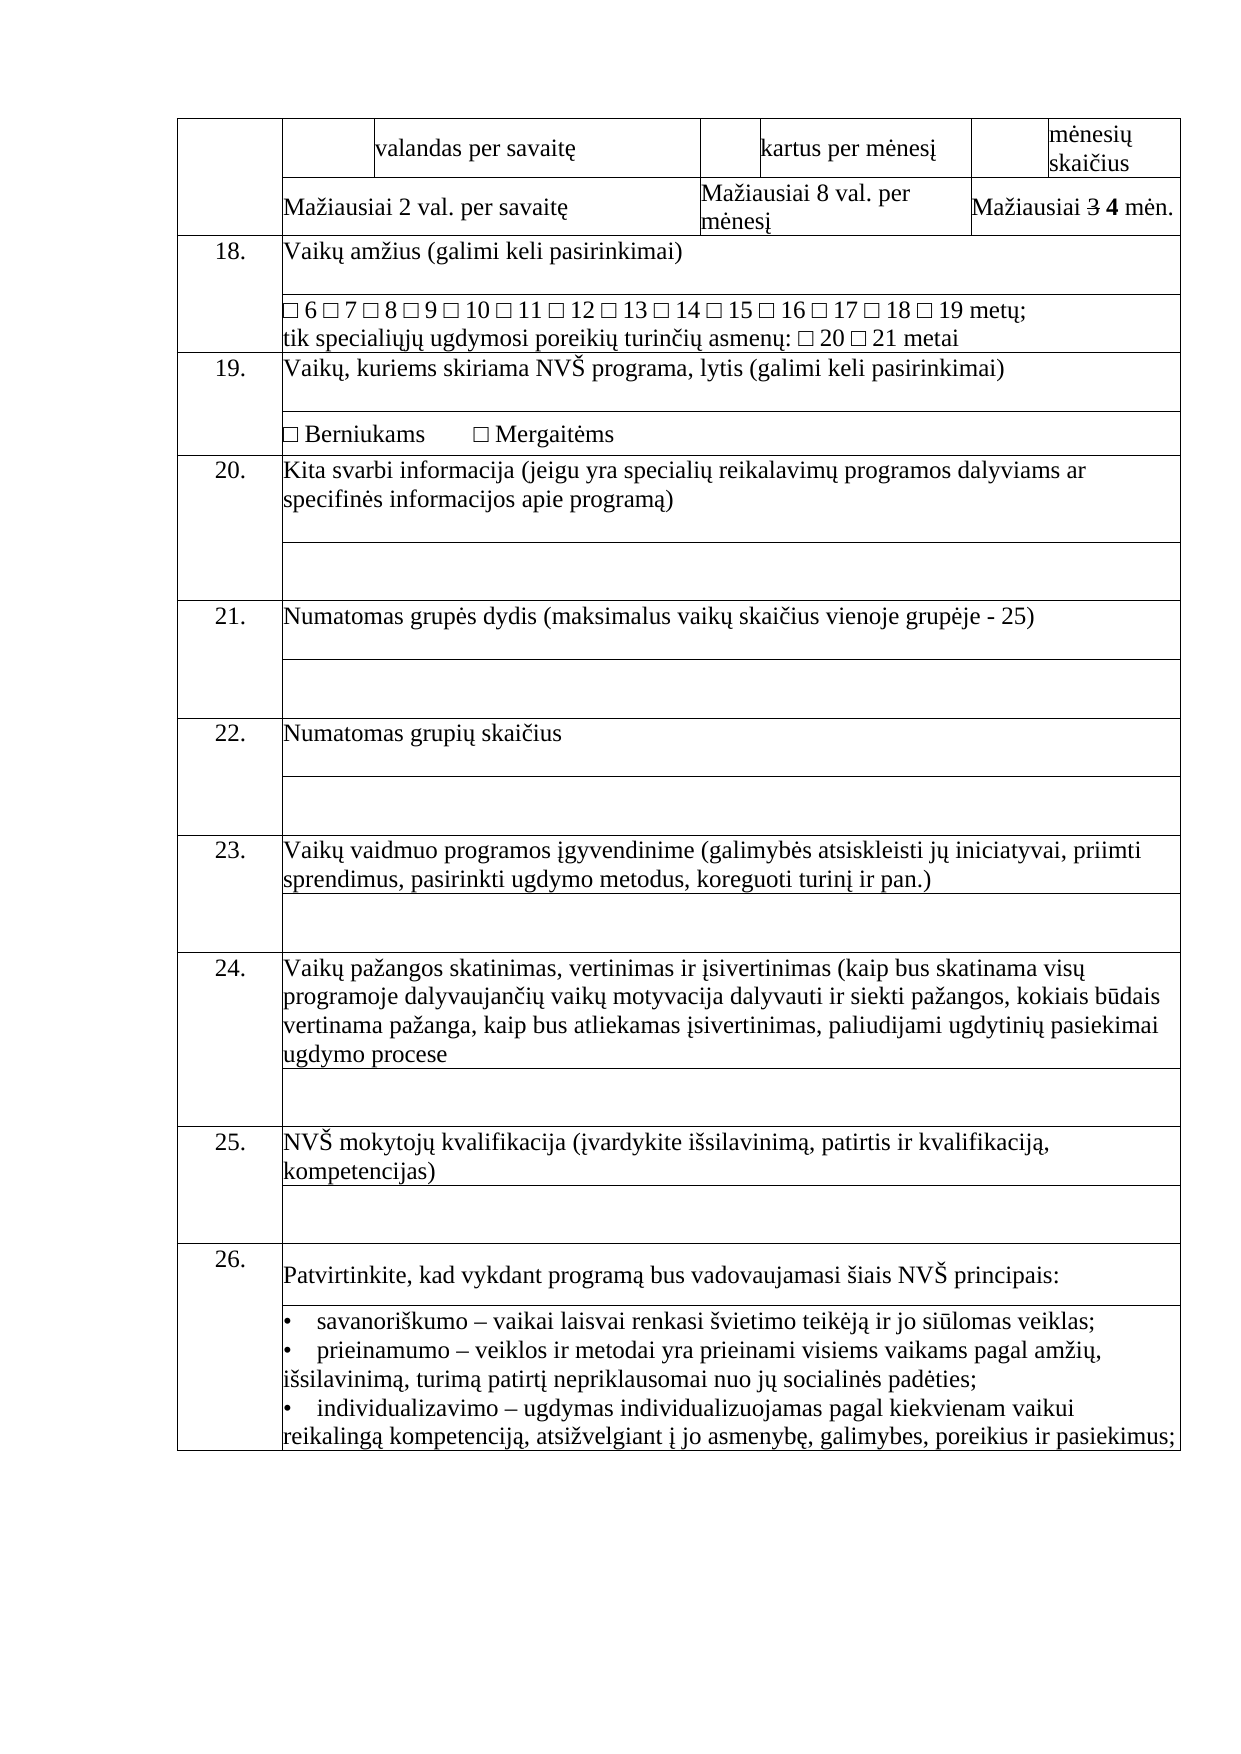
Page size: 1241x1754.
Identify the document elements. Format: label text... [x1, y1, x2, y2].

table_cell mėnesių skaičius [1049, 119, 1180, 177]
table_cell 22. [178, 719, 282, 834]
table_cell □ Berniukams □ Mergaitėms [283, 412, 1180, 454]
table_cell 21. [178, 601, 282, 717]
table_cell Vaikų vaidmuo programos įgyvendinime (galimybės atsiskleisti jų iniciatyvai, priimti sprendimus, pasirinkti ugdymo metodus, koreguoti turinį ir pan.) [283, 836, 1180, 893]
table_cell Numatomas grupių skaičius [283, 719, 1180, 776]
table_cell Vaikų amžius (galimi keli pasirinkimai) [283, 236, 1180, 294]
table_cell □ 6 □ 7 □ 8 □ 9 □ 10 □ 11 □ 12 □ 13 □ 14 □ 15 □ 16 □ 17 □ 18 □ 19 metų; tik specialiųjų ugdymosi poreikių turinčių asmenų: □ 20 □ 21 metai [283, 295, 1180, 352]
table_cell 25. [178, 1127, 282, 1243]
table_cell Mažiausiai 2 val. per savaitę [283, 178, 700, 235]
table_cell Numatomas grupės dydis (maksimalus vaikų skaičius vienoje grupėje - 25) [283, 601, 1180, 659]
table_cell [283, 1069, 1180, 1126]
table_cell 24. [178, 953, 282, 1126]
table_cell Vaikų pažangos skatinimas, vertinimas ir įsivertinimas (kaip bus skatinama visų programoje dalyvaujančių vaikų motyvacija dalyvauti ir siekti pažangos, kokiais būdais vertinama pažanga, kaip bus atliekamas įsivertinimas, paliudijami ugdytinių pasiekimai ugdymo procese [283, 953, 1180, 1068]
table_cell [972, 119, 1048, 177]
table_cell 18. [178, 236, 282, 352]
table_cell valandas per savaitę [375, 119, 700, 177]
table_cell [283, 1186, 1180, 1243]
table_cell [283, 777, 1180, 834]
table_cell [283, 894, 1180, 952]
table_cell Vaikų, kuriems skiriama NVŠ programa, lytis (galimi keli pasirinkimai) [283, 353, 1180, 411]
table_cell [283, 543, 1180, 600]
table_cell 26. [178, 1244, 282, 1450]
table_cell [283, 119, 374, 177]
table_cell • savanoriškumo – vaikai laisvai renkasi švietimo teikėją ir jo siūlomas veiklas; • prieinamumo – veiklos ir metodai yra prieinami visiems vaikams pagal amžių, išsilavinimą, turimą patirtį nepriklausomai nuo jų socialinės padėties; • individualizavimo – ugdymas individualizuojamas pagal kiekvienam vaikui reikalingą kompetenciją, atsižvelgiant į jo asmenybę, galimybes, poreikius ir pasiekimus; [283, 1306, 1180, 1450]
table_cell 19. [178, 353, 282, 454]
table_cell Kita svarbi informacija (jeigu yra specialių reikalavimų programos dalyviams ar specifinės informacijos apie programą) [283, 456, 1180, 542]
table_cell [178, 119, 282, 235]
table_cell [701, 119, 760, 177]
table_cell Patvirtinkite, kad vykdant programą bus vadovaujamasi šiais NVŠ principais: [283, 1244, 1180, 1305]
table_cell Mažiausiai 8 val. per mėnesį [701, 178, 971, 235]
table_cell [283, 660, 1180, 717]
table_cell 20. [178, 456, 282, 600]
table_cell 23. [178, 836, 282, 952]
table_cell NVŠ mokytojų kvalifikacija (įvardykite išsilavinimą, patirtis ir kvalifikaciją, kompetencijas) [283, 1127, 1180, 1185]
table_cell Mažiausiai 3 4 mėn. [972, 178, 1180, 235]
table_cell kartus per mėnesį [761, 119, 971, 177]
